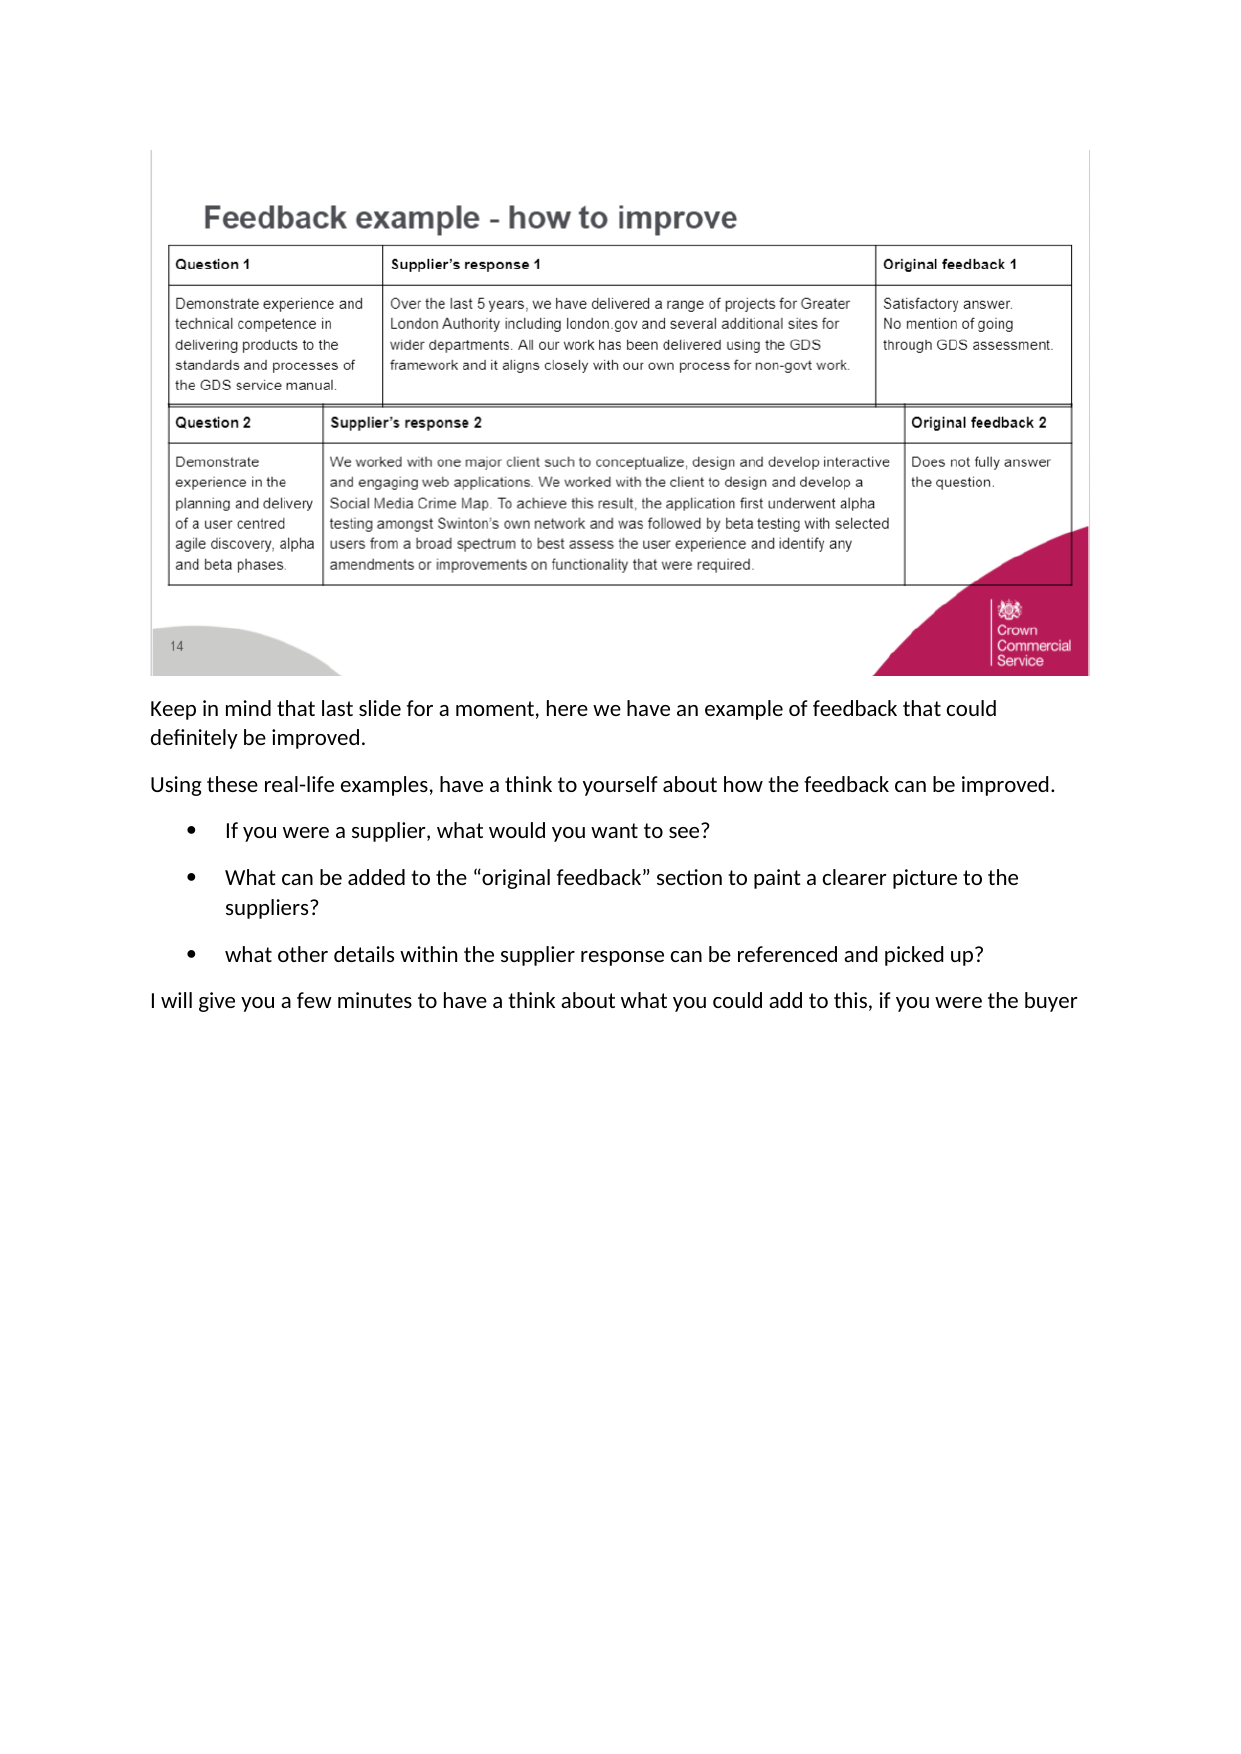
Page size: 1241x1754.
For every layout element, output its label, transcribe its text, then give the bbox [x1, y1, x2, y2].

text Keep in mind that last slide for a moment, here we have an example of feedback that could definitely be improved. [150, 694, 1090, 752]
list If you were a supplier, what would you want to see? [187, 817, 1090, 845]
list What can be added to the “original feedback” section to paint a clearer picture to the suppliers? [187, 863, 1090, 921]
list what other details within the supplier response can be referenced and picked up? [187, 940, 1090, 968]
text I will give you a few minutes to have a think about what you could add to this, if you were the buyer [150, 986, 1090, 1014]
text Using these real-life examples, have a think to yourself about how the feedback can be improved. [150, 770, 1090, 798]
